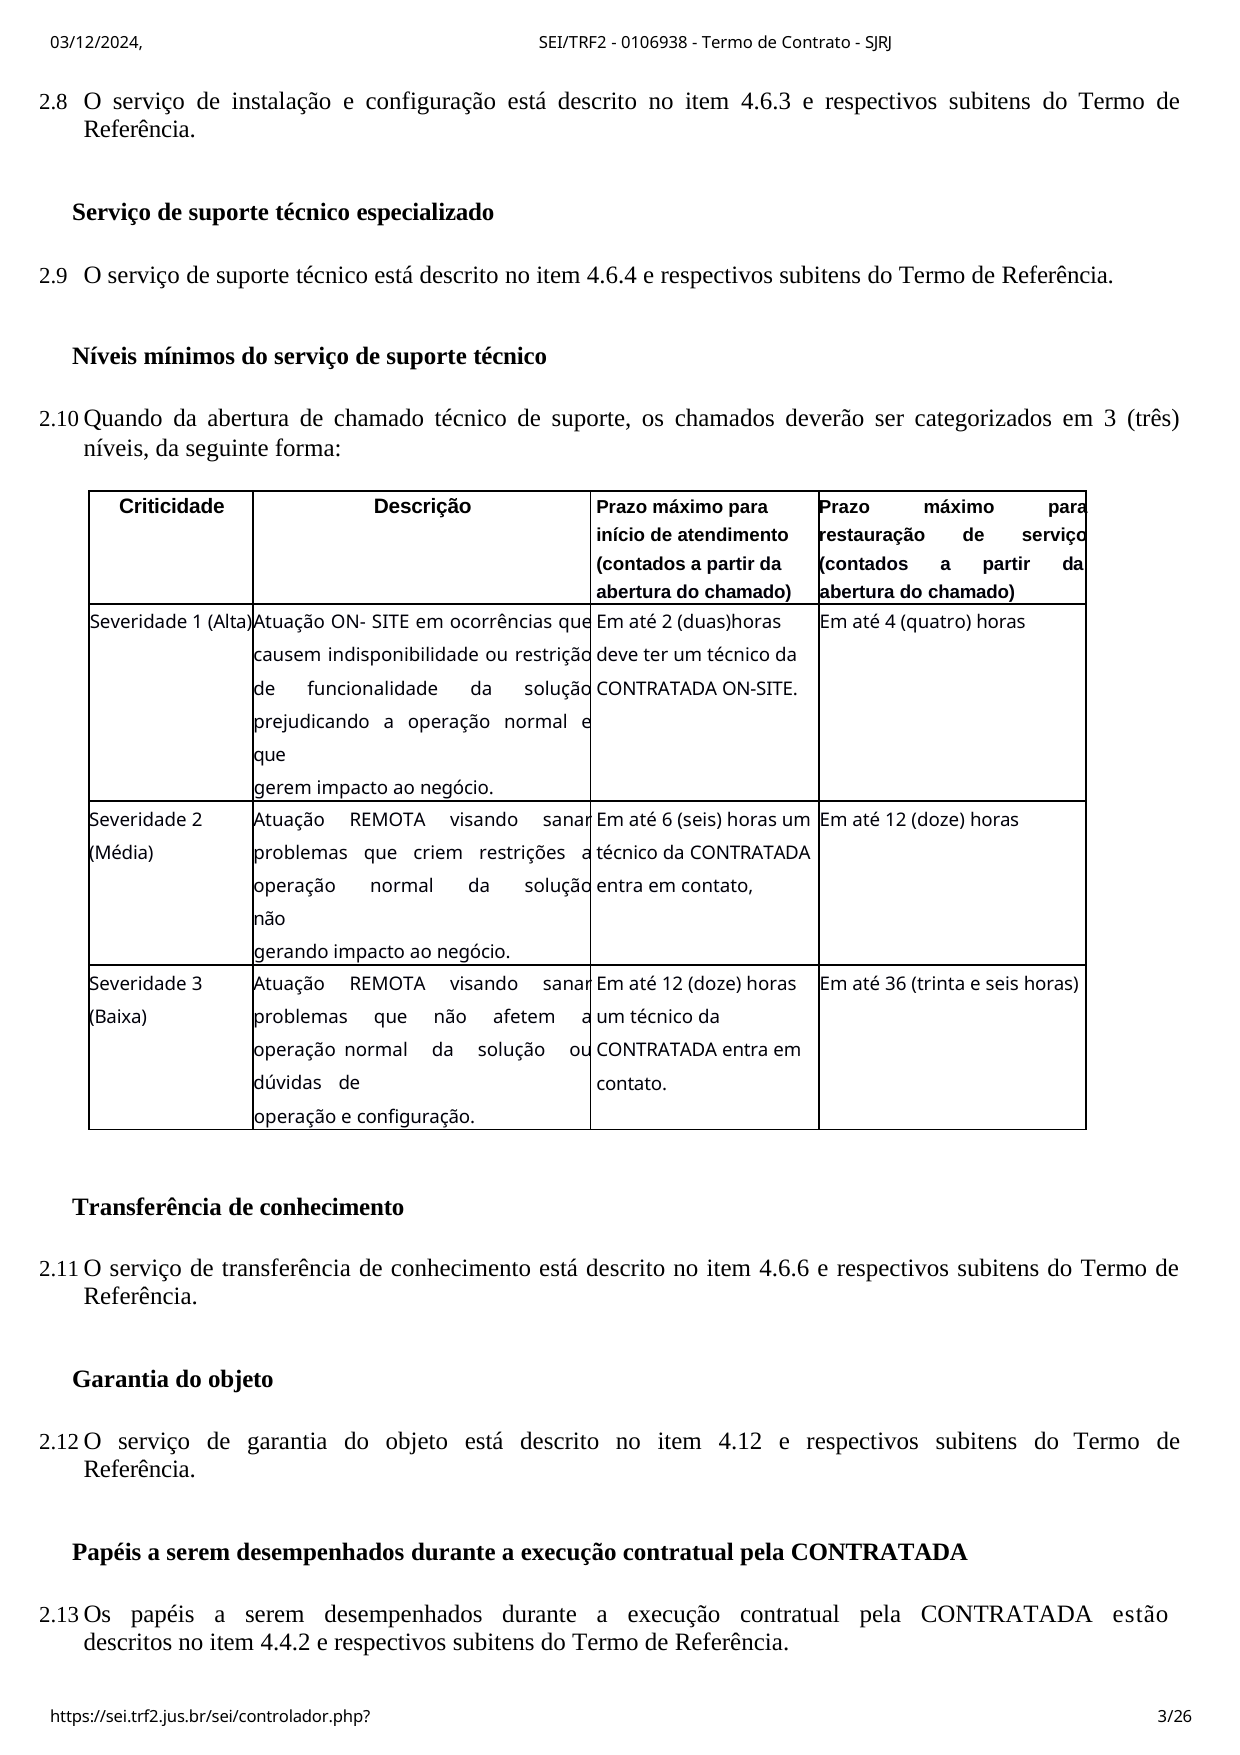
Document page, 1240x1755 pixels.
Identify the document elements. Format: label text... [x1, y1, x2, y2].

list O serviço de garantia do objeto está descrito no item 4.12 e respectivos subitens do Termo de Referência. [72, 1427, 1181, 1483]
list Os papéis a serem desempenhados durante a execução contratual pela CONTRATADA estão descritos no item 4.4.2 e respectivos subitens do Termo de Referência. [72, 1600, 1169, 1656]
table_cell Em até 6 (seis) horas um técnico da CONTRATADA entra em contato, [591, 802, 818, 964]
subtitle Níveis mínimos do serviço de suporte técnico [72, 341, 1181, 370]
table_header Descrição [254, 492, 590, 603]
subtitle Transferência de conhecimento [72, 1192, 1181, 1220]
subtitle Papéis a serem desempenhados durante a execução contratual pela CONTRATADA [72, 1537, 1181, 1566]
subtitle Garantia do objeto [72, 1364, 1181, 1393]
table_cell Atuação ON- SITE em ocorrências que causem indisponibilidade ou restrição de funcionalidade da solução prejudicando a operação normal e que gerem impacto ao negócio. [254, 605, 590, 800]
list O serviço de transferência de conhecimento está descrito no item 4.6.6 e respectivos subitens do Termo de Referência. [72, 1254, 1181, 1310]
list Quando da abertura de chamado técnico de suporte, os chamados deverão ser categorizados em 3 (três) níveis, da seguinte forma: [72, 403, 1181, 462]
table_cell Em até 12 (doze) horas [820, 802, 1085, 964]
table_cell Em até 12 (doze) horas um técnico da CONTRATADA entra em contato. [591, 966, 818, 1128]
list O serviço de suporte técnico está descrito no item 4.6.4 e respectivos subitens do Termo de Referência. [72, 260, 1181, 288]
table_cell Severidade 2 (Média) [90, 802, 252, 964]
table_header Criticidade [90, 492, 252, 603]
table_cell Severidade 1 (Alta) [90, 605, 252, 800]
table_header Prazo máximo para restauração de serviço (contados a partir da abertura do chamado) [820, 492, 1085, 603]
subtitle Serviço de suporte técnico especializado [72, 197, 1181, 226]
table_cell Em até 36 (trinta e seis horas) [820, 966, 1085, 1128]
table_cell Severidade 3 (Baixa) [90, 966, 252, 1128]
table_cell Em até 2 (duas)horas deve ter um técnico da CONTRATADA ON-SITE. [591, 605, 818, 800]
list O serviço de instalação e configuração está descrito no item 4.6.3 e respectivos subitens do Termo de Referência. [72, 87, 1181, 143]
table_header Prazo máximo para início de atendimento (contados a partir da abertura do chamado) [591, 492, 818, 603]
table_cell Atuação REMOTA visando sanar problemas que não afetem a operação normal da solução ou dúvidas de operação e configuração. [254, 966, 590, 1128]
table_cell Em até 4 (quatro) horas [820, 605, 1085, 800]
table_cell Atuação REMOTA visando sanar problemas que criem restrições a operação normal da solução não gerando impacto ao negócio. [254, 802, 590, 964]
